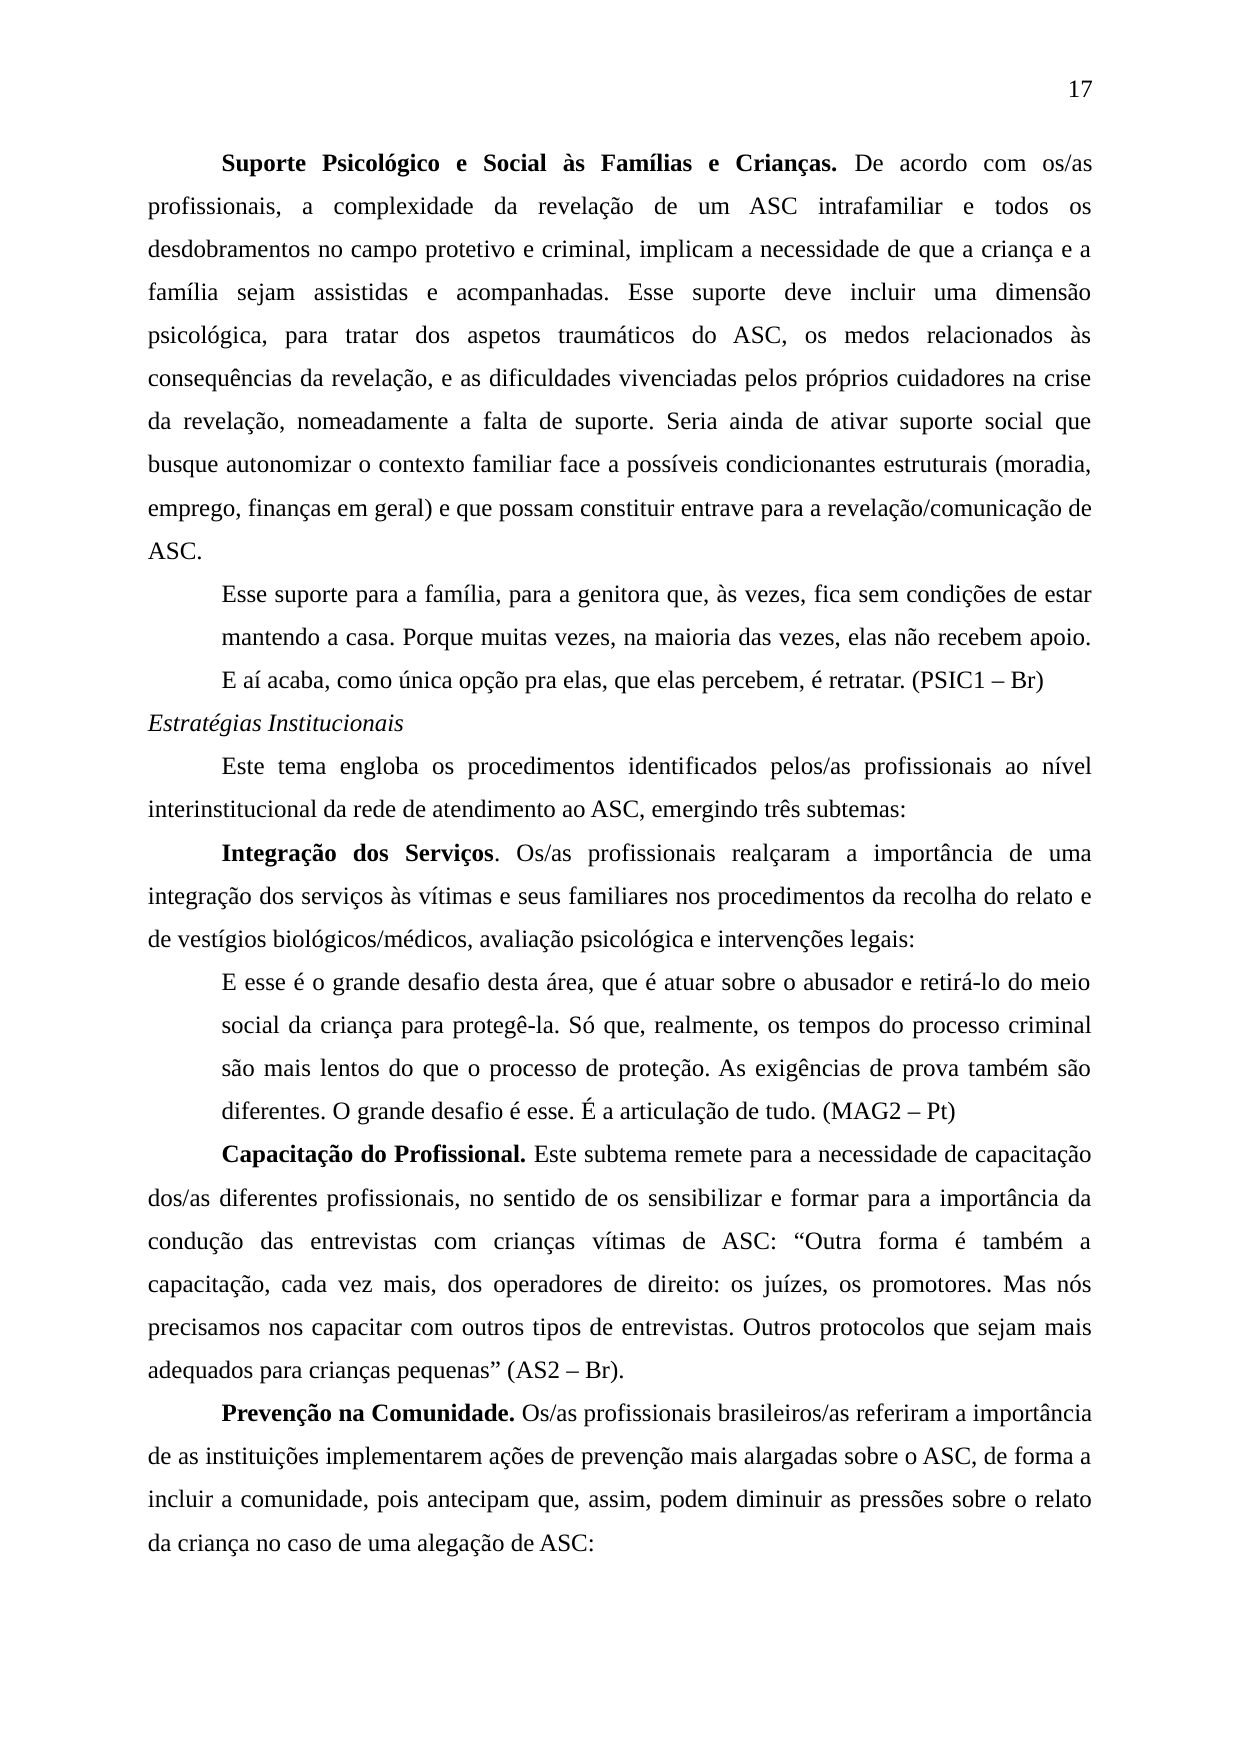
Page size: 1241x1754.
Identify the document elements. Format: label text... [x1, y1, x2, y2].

text E esse é o grande desafio desta área, que é atuar sobre o abusador e retirá-lo do meio social da criança para protegê-la. Só que, realmente, os tempos do processo criminal são mais lentos do que o processo de proteção. As exigências de prova também são diferentes. O grande desafio é esse. É a articulação de tudo. (MAG2 – Pt) [221, 967, 1092, 1125]
text Capacitação do Profissional. Este subtema remete para a necessidade de capacitação dos/as diferentes profissionais, no sentido de os sensibilizar e formar para a importância da condução das entrevistas com crianças vítimas de ASC: “Outra forma é também a capacitação, cada vez mais, dos operadores de direito: os juízes, os promotores. Mas nós precisamos nos capacitar com outros tipos de entrevistas. Outros protocolos que sejam mais adequados para crianças pequenas” (AS2 – Br). [148, 1139, 1092, 1384]
text Esse suporte para a família, para a genitora que, às vezes, fica sem condições de estar mantendo a casa. Porque muitas vezes, na maioria das vezes, elas não recebem apoio. E aí acaba, como única opção pra elas, que elas percebem, é retratar. (PSIC1 – Br) [221, 579, 1092, 694]
text Prevenção na Comunidade. Os/as profissionais brasileiros/as referiram a importância de as instituições implementarem ações de prevenção mais alargadas sobre o ASC, de forma a incluir a comunidade, pois antecipam que, assim, podem diminuir as pressões sobre o relato da criança no caso de uma alegação de ASC: [148, 1398, 1092, 1556]
text Estratégias Institucionais [148, 708, 1092, 737]
text Suporte Psicológico e Social às Famílias e Crianças. De acordo com os/as profissionais, a complexidade da revelação de um ASC intrafamiliar e todos os desdobramentos no campo protetivo e criminal, implicam a necessidade de que a criança e a família sejam assistidas e acompanhadas. Esse suporte deve incluir uma dimensão psicológica, para tratar dos aspetos traumáticos do ASC, os medos relacionados às consequências da revelação, e as dificuldades vivenciadas pelos próprios cuidadores na crise da revelação, nomeadamente a falta de suporte. Seria ainda de ativar suporte social que busque autonomizar o contexto familiar face a possíveis condicionantes estruturais (moradia, emprego, finanças em geral) e que possam constituir entrave para a revelação/comunicação de ASC. [148, 148, 1092, 564]
text Integração dos Serviços. Os/as profissionais realçaram a importância de uma integração dos serviços às vítimas e seus familiares nos procedimentos da recolha do relato e de vestígios biológicos/médicos, avaliação psicológica e intervenções legais: [148, 838, 1092, 953]
text Este tema engloba os procedimentos identificados pelos/as profissionais ao nível interinstitucional da rede de atendimento ao ASC, emergindo três subtemas: [148, 751, 1092, 823]
